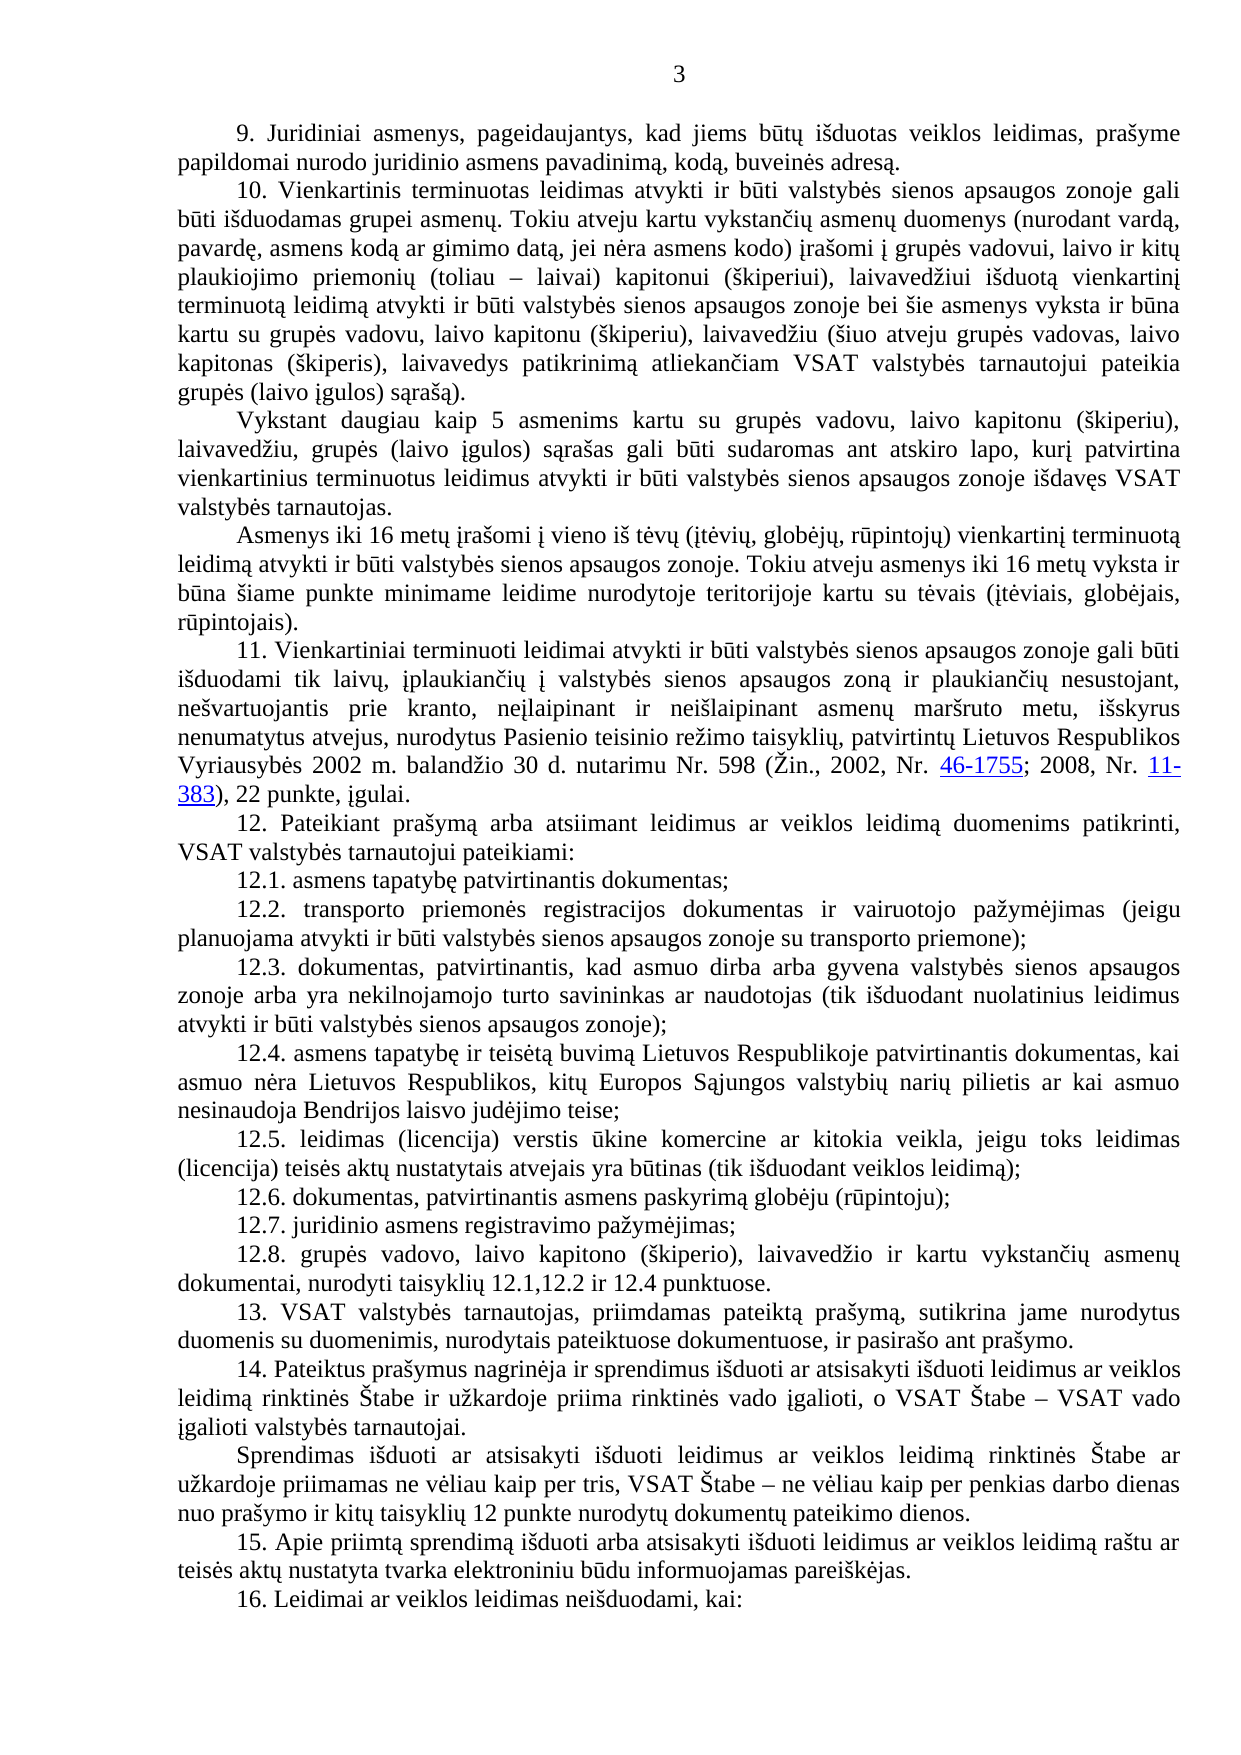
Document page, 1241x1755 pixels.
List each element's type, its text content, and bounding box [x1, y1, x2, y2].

text 12.5. leidimas (licencija) verstis ūkine komercine ar kitokia veikla, jeigu toks leidimas (licencija) teisės aktų nustatytais atvejais yra būtinas (tik išduodant veiklos leidimą); [177, 1124, 1181, 1182]
text 12.6. dokumentas, patvirtinantis asmens paskyrimą globėju (rūpintoju); [177, 1182, 1181, 1211]
text 12. Pateikiant prašymą arba atsiimant leidimus ar veiklos leidimą duomenims patikrinti, VSAT valstybės tarnautojui pateikiami: [177, 808, 1181, 866]
text 13. VSAT valstybės tarnautojas, priimdamas pateiktą prašymą, sutikrina jame nurodytus duomenis su duomenimis, nurodytais pateiktuose dokumentuose, ir pasirašo ant prašymo. [177, 1297, 1181, 1354]
text 16. Leidimai ar veiklos leidimas neišduodami, kai: [177, 1584, 1181, 1613]
text 12.4. asmens tapatybę ir teisėtą buvimą Lietuvos Respublikoje patvirtinantis dokumentas, kai asmuo nėra Lietuvos Respublikos, kitų Europos Sąjungos valstybių narių pilietis ar kai asmuo nesinaudoja Bendrijos laisvo judėjimo teise; [177, 1038, 1181, 1124]
text 12.2. transporto priemonės registracijos dokumentas ir vairuotojo pažymėjimas (jeigu planuojama atvykti ir būti valstybės sienos apsaugos zonoje su transporto priemone); [177, 894, 1181, 952]
text 14. Pateiktus prašymus nagrinėja ir sprendimus išduoti ar atsisakyti išduoti leidimus ar veiklos leidimą rinktinės Štabe ir užkardoje priima rinktinės vado įgalioti, o VSAT Štabe – VSAT vado įgalioti valstybės tarnautojai. [177, 1354, 1181, 1441]
text 12.7. juridinio asmens registravimo pažymėjimas; [177, 1211, 1181, 1239]
text 9. Juridiniai asmenys, pageidaujantys, kad jiems būtų išduotas veiklos leidimas, prašyme papildomai nurodo juridinio asmens pavadinimą, kodą, buveinės adresą. [177, 118, 1181, 176]
text 10. Vienkartinis terminuotas leidimas atvykti ir būti valstybės sienos apsaugos zonoje gali būti išduodamas grupei asmenų. Tokiu atveju kartu vykstančių asmenų duomenys (nurodant vardą, pavardę, asmens kodą ar gimimo datą, jei nėra asmens kodo) įrašomi į grupės vadovui, laivo ir kitų plaukiojimo priemonių (toliau – laivai) kapitonui (škiperiui), laivavedžiui išduotą vienkartinį terminuotą leidimą atvykti ir būti valstybės sienos apsaugos zonoje bei šie asmenys vyksta ir būna kartu su grupės vadovu, laivo kapitonu (škiperiu), laivavedžiu (šiuo atveju grupės vadovas, laivo kapitonas (škiperis), laivavedys patikrinimą atliekančiam VSAT valstybės tarnautojui pateikia grupės (laivo įgulos) sąrašą). [177, 176, 1181, 406]
text 11. Vienkartiniai terminuoti leidimai atvykti ir būti valstybės sienos apsaugos zonoje gali būti išduodami tik laivų, įplaukiančių į valstybės sienos apsaugos zoną ir plaukiančių nesustojant, nešvartuojantis prie kranto, neįlaipinant ir neišlaipinant asmenų maršruto metu, išskyrus nenumatytus atvejus, nurodytus Pasienio teisinio režimo taisyklių, patvirtintų Lietuvos Respublikos Vyriausybės 2002 m. balandžio 30 d. nutarimu Nr. 598 (Žin., 2002, Nr. 46-1755; 2008, Nr. 11-383), 22 punkte, įgulai. [177, 636, 1181, 808]
text 12.1. asmens tapatybę patvirtinantis dokumentas; [177, 866, 1181, 894]
text Vykstant daugiau kaip 5 asmenims kartu su grupės vadovu, laivo kapitonu (škiperiu), laivavedžiu, grupės (laivo įgulos) sąrašas gali būti sudaromas ant atskiro lapo, kurį patvirtina vienkartinius terminuotus leidimus atvykti ir būti valstybės sienos apsaugos zonoje išdavęs VSAT valstybės tarnautojas. [177, 406, 1181, 521]
text 15. Apie priimtą sprendimą išduoti arba atsisakyti išduoti leidimus ar veiklos leidimą raštu ar teisės aktų nustatyta tvarka elektroniniu būdu informuojamas pareiškėjas. [177, 1527, 1181, 1584]
text Sprendimas išduoti ar atsisakyti išduoti leidimus ar veiklos leidimą rinktinės Štabe ar užkardoje priimamas ne vėliau kaip per tris, VSAT Štabe – ne vėliau kaip per penkias darbo dienas nuo prašymo ir kitų taisyklių 12 punkte nurodytų dokumentų pateikimo dienos. [177, 1441, 1181, 1527]
text Asmenys iki 16 metų įrašomi į vieno iš tėvų (įtėvių, globėjų, rūpintojų) vienkartinį terminuotą leidimą atvykti ir būti valstybės sienos apsaugos zonoje. Tokiu atveju asmenys iki 16 metų vyksta ir būna šiame punkte minimame leidime nurodytoje teritorijoje kartu su tėvais (įtėviais, globėjais, rūpintojais). [177, 521, 1181, 636]
text 12.8. grupės vadovo, laivo kapitono (škiperio), laivavedžio ir kartu vykstančių asmenų dokumentai, nurodyti taisyklių 12.1,12.2 ir 12.4 punktuose. [177, 1239, 1181, 1297]
text 12.3. dokumentas, patvirtinantis, kad asmuo dirba arba gyvena valstybės sienos apsaugos zonoje arba yra nekilnojamojo turto savininkas ar naudotojas (tik išduodant nuolatinius leidimus atvykti ir būti valstybės sienos apsaugos zonoje); [177, 952, 1181, 1038]
